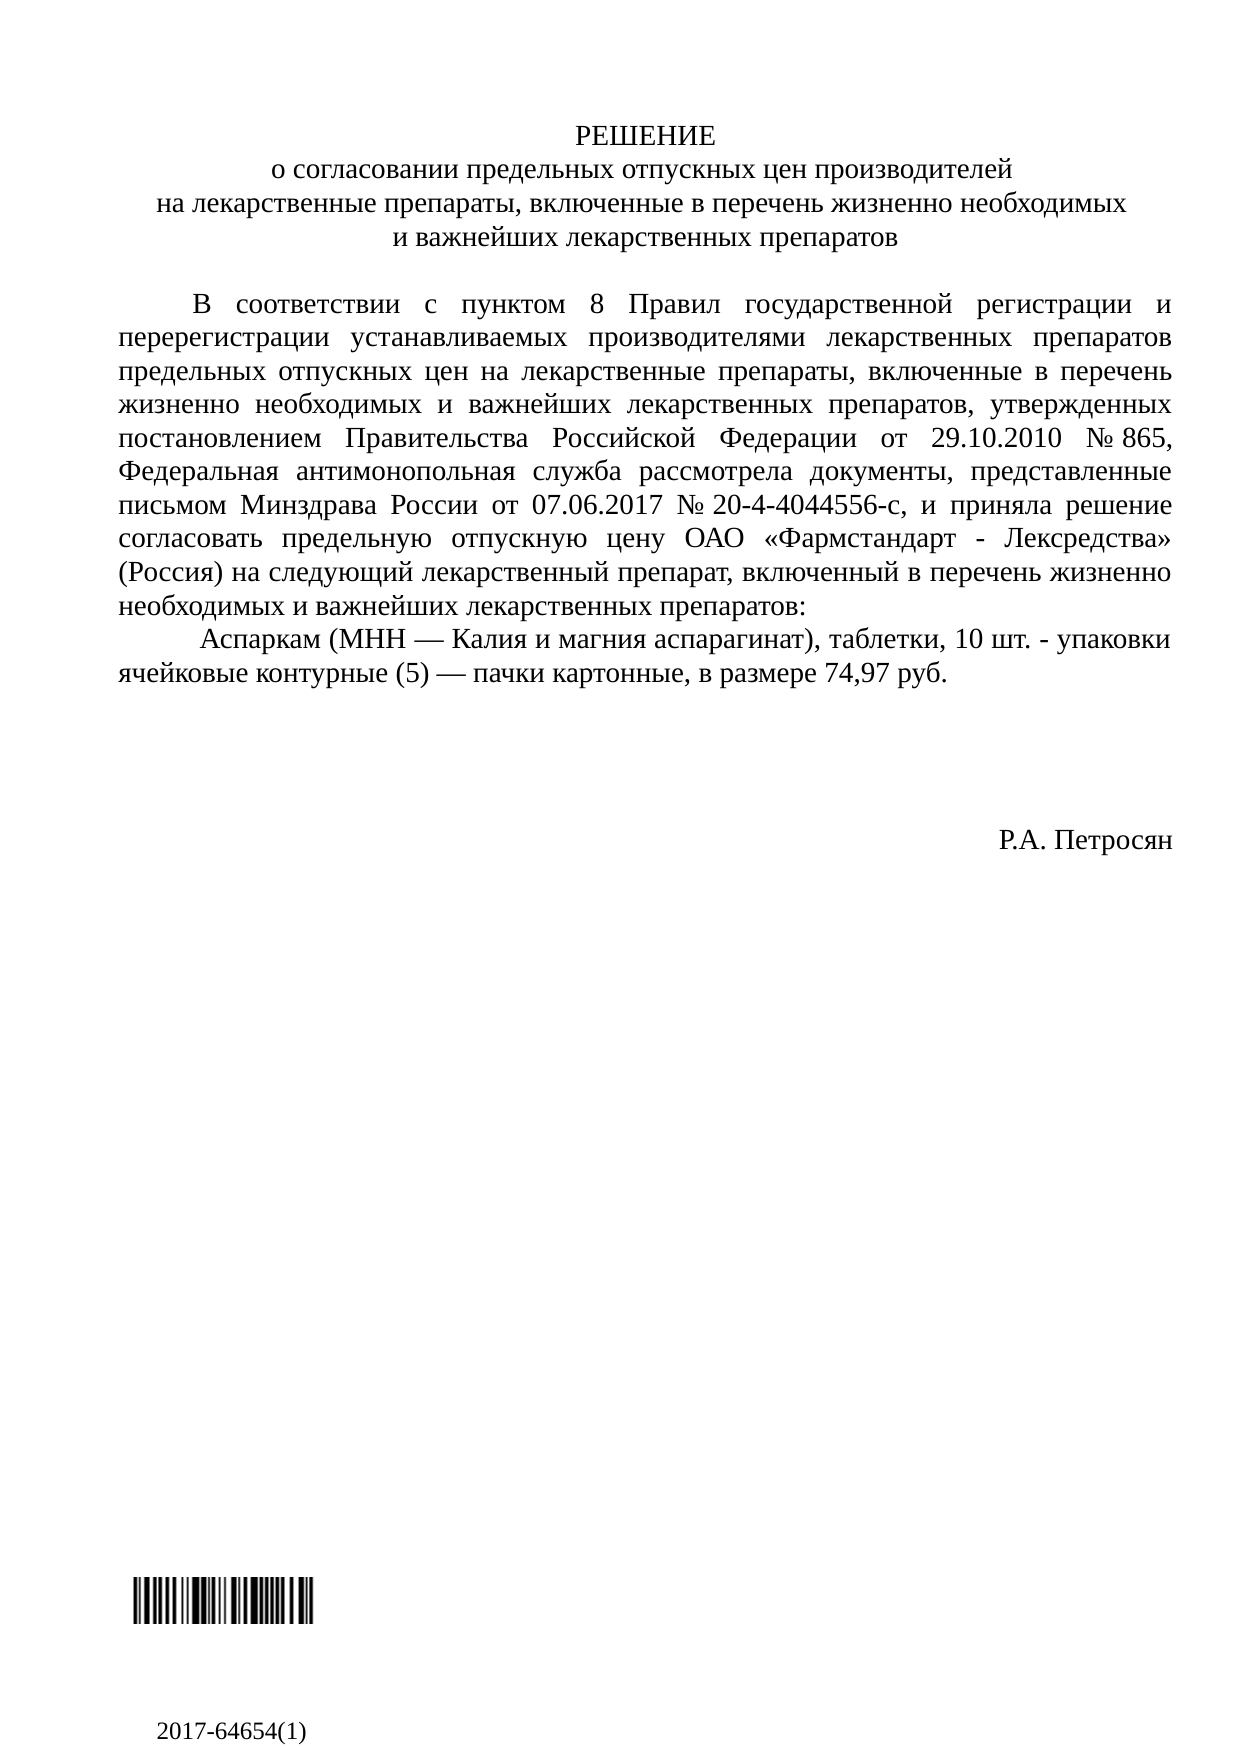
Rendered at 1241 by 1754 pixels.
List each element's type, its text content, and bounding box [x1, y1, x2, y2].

text Аспаркам (МНН — Калия и магния аспарагинат), таблетки, 10 шт. - упаковки ячейковые контурные (5) — пачки картонные, в размере 74,97 руб. [118, 621, 1173, 688]
text на лекарственные препараты, включенные в перечень жизненно необходимых [118, 185, 1173, 219]
text В соответствии с пунктом 8 Правил государственной регистрации и перерегистрации устанавливаемых производителями лекарственных препаратов предельных отпускных цен на лекарственные препараты, включенные в перечень жизненно необходимых и важнейших лекарственных препаратов, утвержденных постановлением Правительства Российской Федерации от 29.10.2010 № 865, Федеральная антимонопольная служба рассмотрела документы, представленные письмом Минздрава России от 07.06.2017 № 20-4-4044556-с, и приняла решение согласовать предельную отпускную цену ОАО «Фармстандарт - Лексредства» (Россия) на следующий лекарственный препарат, включенный в перечень жизненно необходимых и важнейших лекарственных препаратов: [118, 286, 1173, 621]
text Р.А. Петросян [118, 822, 1173, 856]
text о согласовании предельных отпускных цен производителей [118, 152, 1173, 185]
text РЕШЕНИЕ [118, 118, 1173, 152]
picture [118, 1577, 331, 1624]
text и важнейших лекарственных препаратов [118, 219, 1173, 252]
